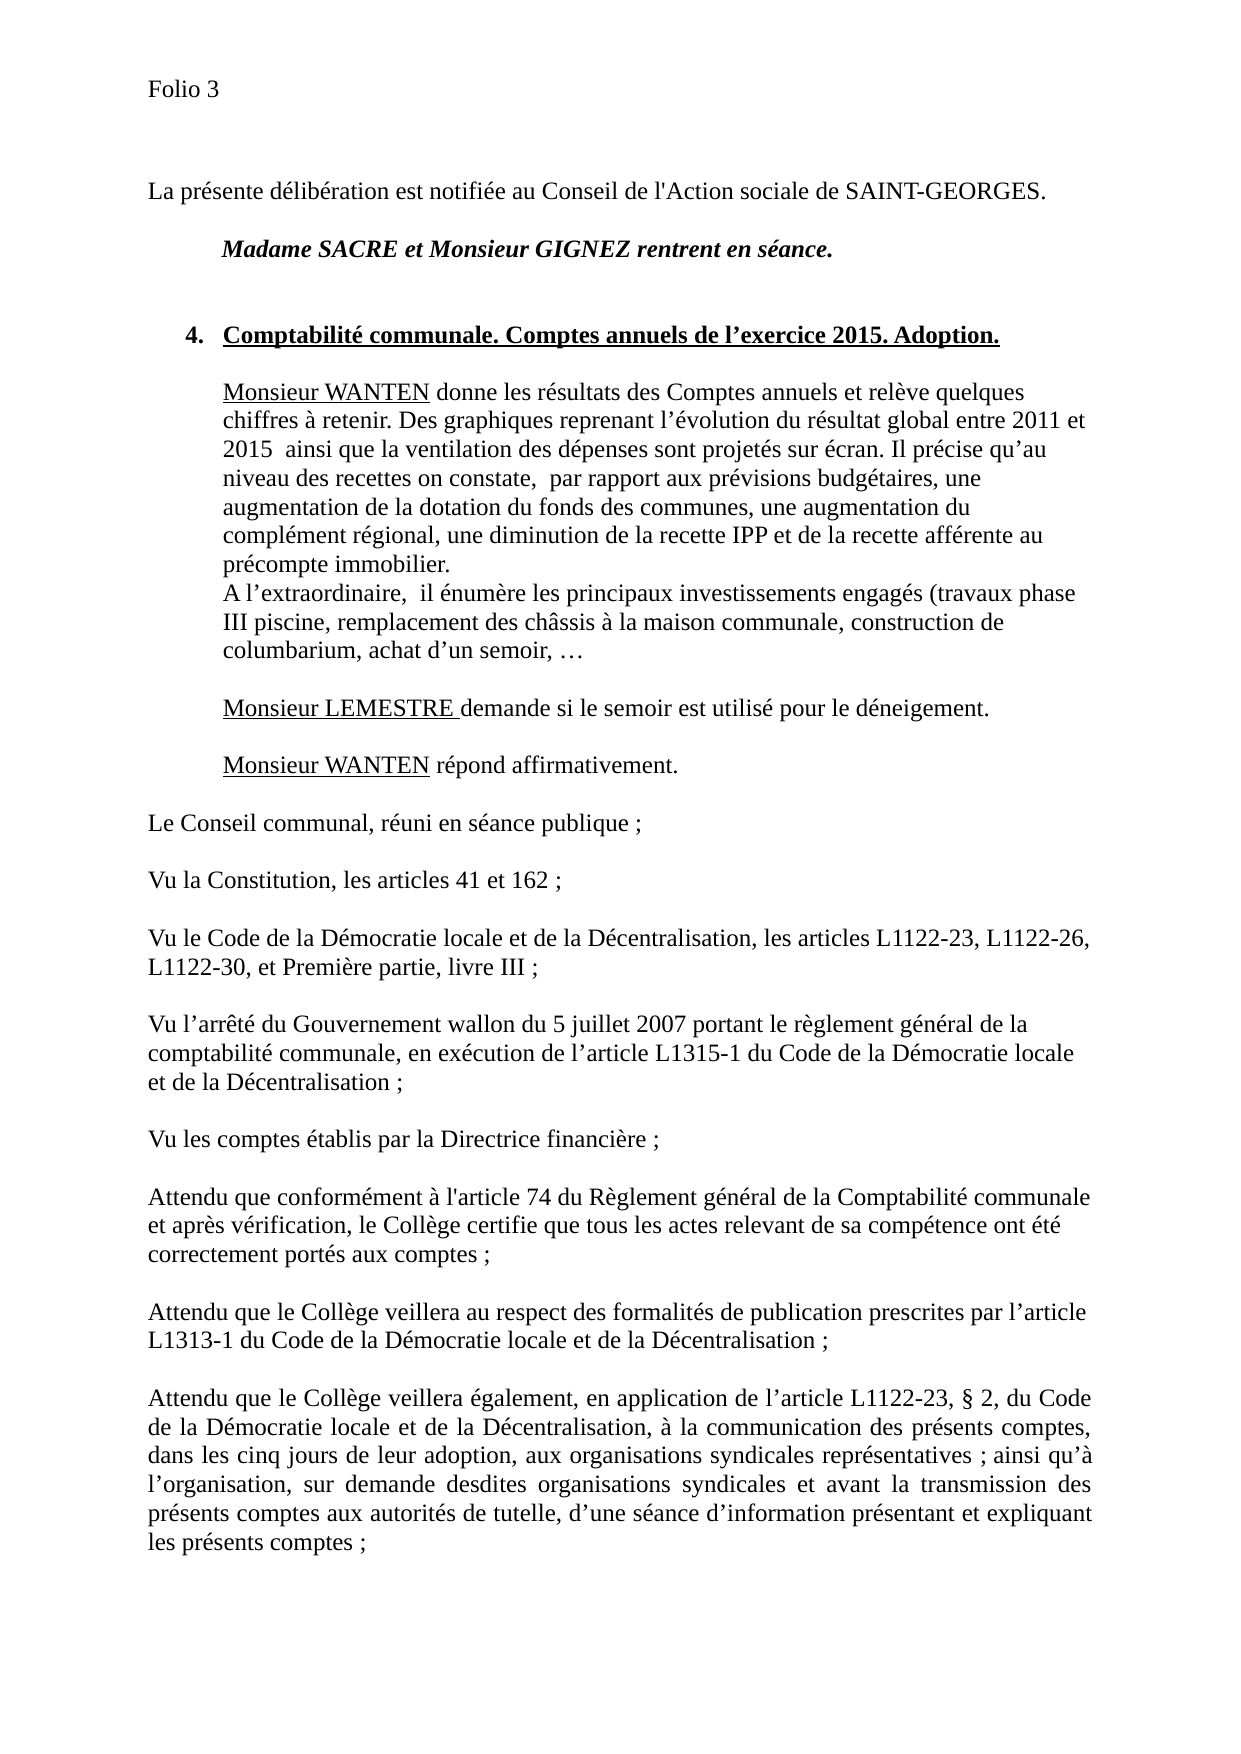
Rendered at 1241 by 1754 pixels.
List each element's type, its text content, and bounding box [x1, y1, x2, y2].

list Monsieur LEMESTRE demande si le semoir est utilisé pour le déneigement. [223, 693, 1093, 722]
text Vu le Code de la Démocratie locale et de la Décentralisation, les articles L1122-23, L1122-26, L1122-30, et Première partie, livre III ; [148, 923, 1093, 981]
text Vu les comptes établis par la Directrice financière ; [148, 1124, 1093, 1153]
text Le Conseil communal, réuni en séance publique ; [148, 808, 1093, 837]
text La présente délibération est notifiée au Conseil de l'Action sociale de SAINT-GEORGES. [148, 176, 1093, 205]
text Attendu que conformément à l'article 74 du Règlement général de la Comptabilité communale et après vérification, le Collège certifie que tous les actes relevant de sa compétence ont été correctement portés aux comptes ; [148, 1182, 1093, 1268]
text Madame SACRE et Monsieur GIGNEZ rentrent en séance. [148, 234, 1093, 263]
text Attendu que le Collège veillera également, en application de l’article L1122-23, § 2, du Code de la Démocratie locale et de la Décentralisation, à la communication des présents comptes, dans les cinq jours de leur adoption, aux organisations syndicales représentatives ; ainsi qu’à l’organisation, sur demande desdites organisations syndicales et avant la transmission des présents comptes aux autorités de tutelle, d’une séance d’information présentant et expliquant les présents comptes ; [148, 1383, 1093, 1556]
text Attendu que le Collège veillera au respect des formalités de publication prescrites par l’article L1313-1 du Code de la Démocratie locale et de la Décentralisation ; [148, 1297, 1093, 1354]
list Monsieur WANTEN donne les résultats des Comptes annuels et relève quelques chiffres à retenir. Des graphiques reprenant l’évolution du résultat global entre 2011 et 2015 ainsi que la ventilation des dépenses sont projetés sur écran. Il précise qu’au niveau des recettes on constate, par rapport aux prévisions budgétaires, une augmentation de la dotation du fonds des communes, une augmentation du complément régional, une diminution de la recette IPP et de la recette afférente au précompte immobilier. [223, 377, 1093, 578]
list A l’extraordinaire, il énumère les principaux investissements engagés (travaux phase III piscine, remplacement des châssis à la maison communale, construction de columbarium, achat d’un semoir, … [223, 578, 1093, 664]
text Vu l’arrêté du Gouvernement wallon du 5 juillet 2007 portant le règlement général de la comptabilité communale, en exécution de l’article L1315-1 du Code de la Démocratie locale et de la Décentralisation ; [148, 1009, 1093, 1096]
list Monsieur WANTEN répond affirmativement. [223, 751, 1093, 779]
text Vu la Constitution, les articles 41 et 162 ; [148, 866, 1093, 894]
list Comptabilité communale. Comptes annuels de l’exercice 2015. Adoption. [185, 320, 1093, 349]
